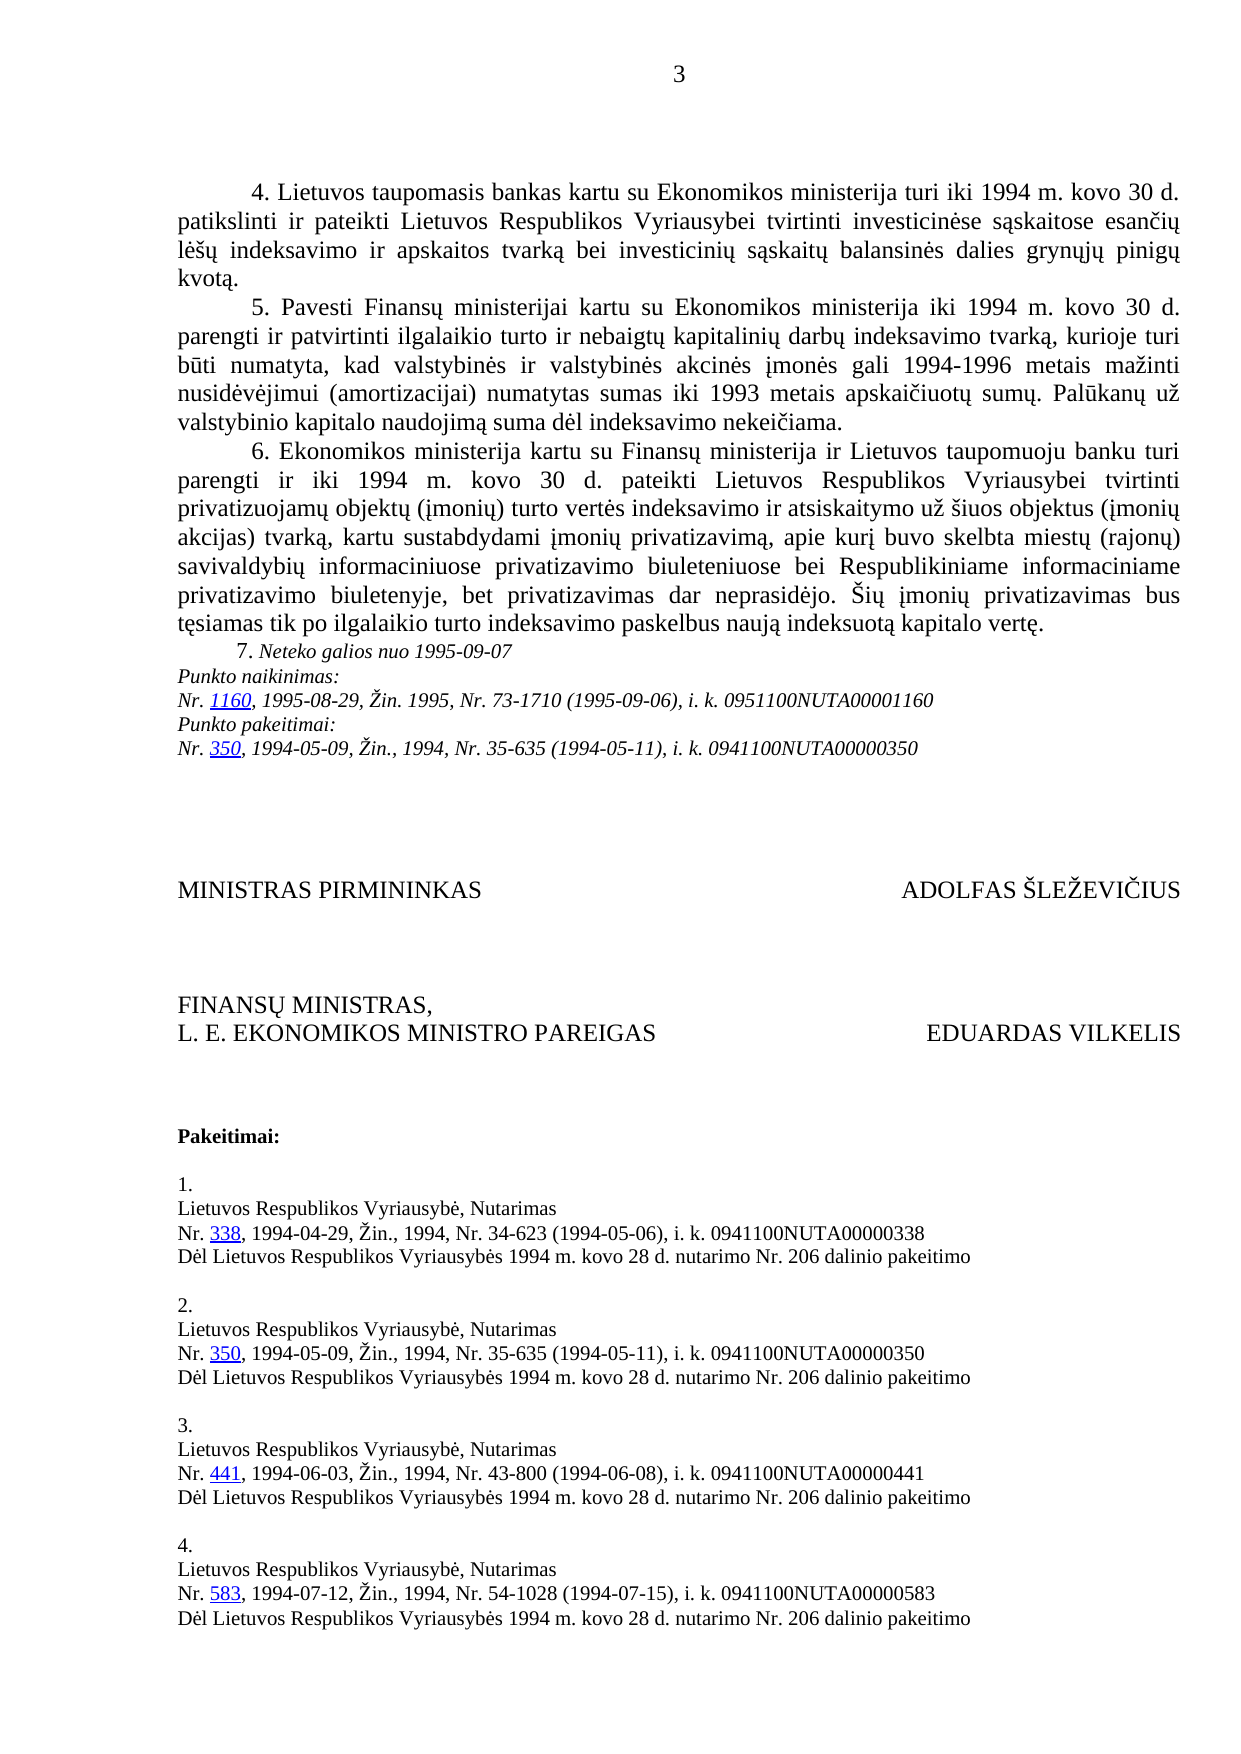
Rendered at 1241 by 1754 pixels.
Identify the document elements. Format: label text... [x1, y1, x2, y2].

text Dėl Lietuvos Respublikos Vyriausybės 1994 m. kovo 28 d. nutarimo Nr. 206 dalinio pakeitimo [177, 1485, 1181, 1509]
text 6. Ekonomikos ministerija kartu su Finansų ministerija ir Lietuvos taupomuoju banku turi parengti ir iki 1994 m. kovo 30 d. pateikti Lietuvos Respublikos Vyriausybei tvirtinti privatizuojamų objektų (įmonių) turto vertės indeksavimo ir atsiskaitymo už šiuos objektus (įmonių akcijas) tvarką, kartu sustabdydami įmonių privatizavimą, apie kurį buvo skelbta miestų (rajonų) savivaldybių informaciniuose privatizavimo biuleteniuose bei Respublikiniame informaciniame privatizavimo biuletenyje, bet privatizavimas dar neprasidėjo. Šių įmonių privatizavimas bus tęsiamas tik po ilgalaikio turto indeksavimo paskelbus naują indeksuotą kapitalo vertę. [177, 436, 1181, 637]
text Dėl Lietuvos Respublikos Vyriausybės 1994 m. kovo 28 d. nutarimo Nr. 206 dalinio pakeitimo [177, 1244, 1181, 1268]
text FINANSŲ MINISTRAS, [177, 990, 1181, 1018]
text Dėl Lietuvos Respublikos Vyriausybės 1994 m. kovo 28 d. nutarimo Nr. 206 dalinio pakeitimo [177, 1605, 1181, 1629]
text L. E. EKONOMIKOS MINISTRO PAREIGAS EDUARDAS VILKELIS [177, 1018, 1181, 1047]
text Nr. 350, 1994-05-09, Žin., 1994, Nr. 35-635 (1994-05-11), i. k. 0941100NUTA00000350 [177, 736, 1181, 760]
text Nr. 1160, 1995-08-29, Žin. 1995, Nr. 73-1710 (1995-09-06), i. k. 0951100NUTA00001160 [177, 688, 1181, 712]
text MINISTRAS PIRMININKAS ADOLFAS ŠLEŽEVIČIUS [177, 875, 1181, 903]
text Lietuvos Respublikos Vyriausybė, Nutarimas [177, 1437, 1181, 1461]
text Lietuvos Respublikos Vyriausybė, Nutarimas [177, 1557, 1181, 1581]
text Pakeitimai: [177, 1124, 1181, 1148]
text Nr. 441, 1994-06-03, Žin., 1994, Nr. 43-800 (1994-06-08), i. k. 0941100NUTA00000441 [177, 1461, 1181, 1485]
text Nr. 350, 1994-05-09, Žin., 1994, Nr. 35-635 (1994-05-11), i. k. 0941100NUTA00000350 [177, 1341, 1181, 1365]
text 4. Lietuvos taupomasis bankas kartu su Ekonomikos ministerija turi iki 1994 m. kovo 30 d. patikslinti ir pateikti Lietuvos Respublikos Vyriausybei tvirtinti investicinėse sąskaitose esančių lėšų indeksavimo ir apskaitos tvarką bei investicinių sąskaitų balansinės dalies grynųjų pinigų kvotą. [177, 177, 1181, 292]
text Lietuvos Respublikos Vyriausybė, Nutarimas [177, 1317, 1181, 1341]
text 4. [177, 1533, 1181, 1557]
text Nr. 583, 1994-07-12, Žin., 1994, Nr. 54-1028 (1994-07-15), i. k. 0941100NUTA00000583 [177, 1581, 1181, 1605]
text 2. [177, 1293, 1181, 1317]
text Punkto pakeitimai: [177, 712, 1181, 736]
text 1. [177, 1172, 1181, 1196]
text 5. Pavesti Finansų ministerijai kartu su Ekonomikos ministerija iki 1994 m. kovo 30 d. parengti ir patvirtinti ilgalaikio turto ir nebaigtų kapitalinių darbų indeksavimo tvarką, kurioje turi būti numatyta, kad valstybinės ir valstybinės akcinės įmonės gali 1994-1996 metais mažinti nusidėvėjimui (amortizacijai) numatytas sumas iki 1993 metais apskaičiuotų sumų. Palūkanų už valstybinio kapitalo naudojimą suma dėl indeksavimo nekeičiama. [177, 292, 1181, 436]
text Punkto naikinimas: [177, 663, 1181, 688]
text 3. [177, 1413, 1181, 1437]
text 7. Neteko galios nuo 1995-09-07 [177, 637, 1181, 663]
text Lietuvos Respublikos Vyriausybė, Nutarimas [177, 1196, 1181, 1220]
text Nr. 338, 1994-04-29, Žin., 1994, Nr. 34-623 (1994-05-06), i. k. 0941100NUTA00000338 [177, 1220, 1181, 1244]
text Dėl Lietuvos Respublikos Vyriausybės 1994 m. kovo 28 d. nutarimo Nr. 206 dalinio pakeitimo [177, 1365, 1181, 1389]
